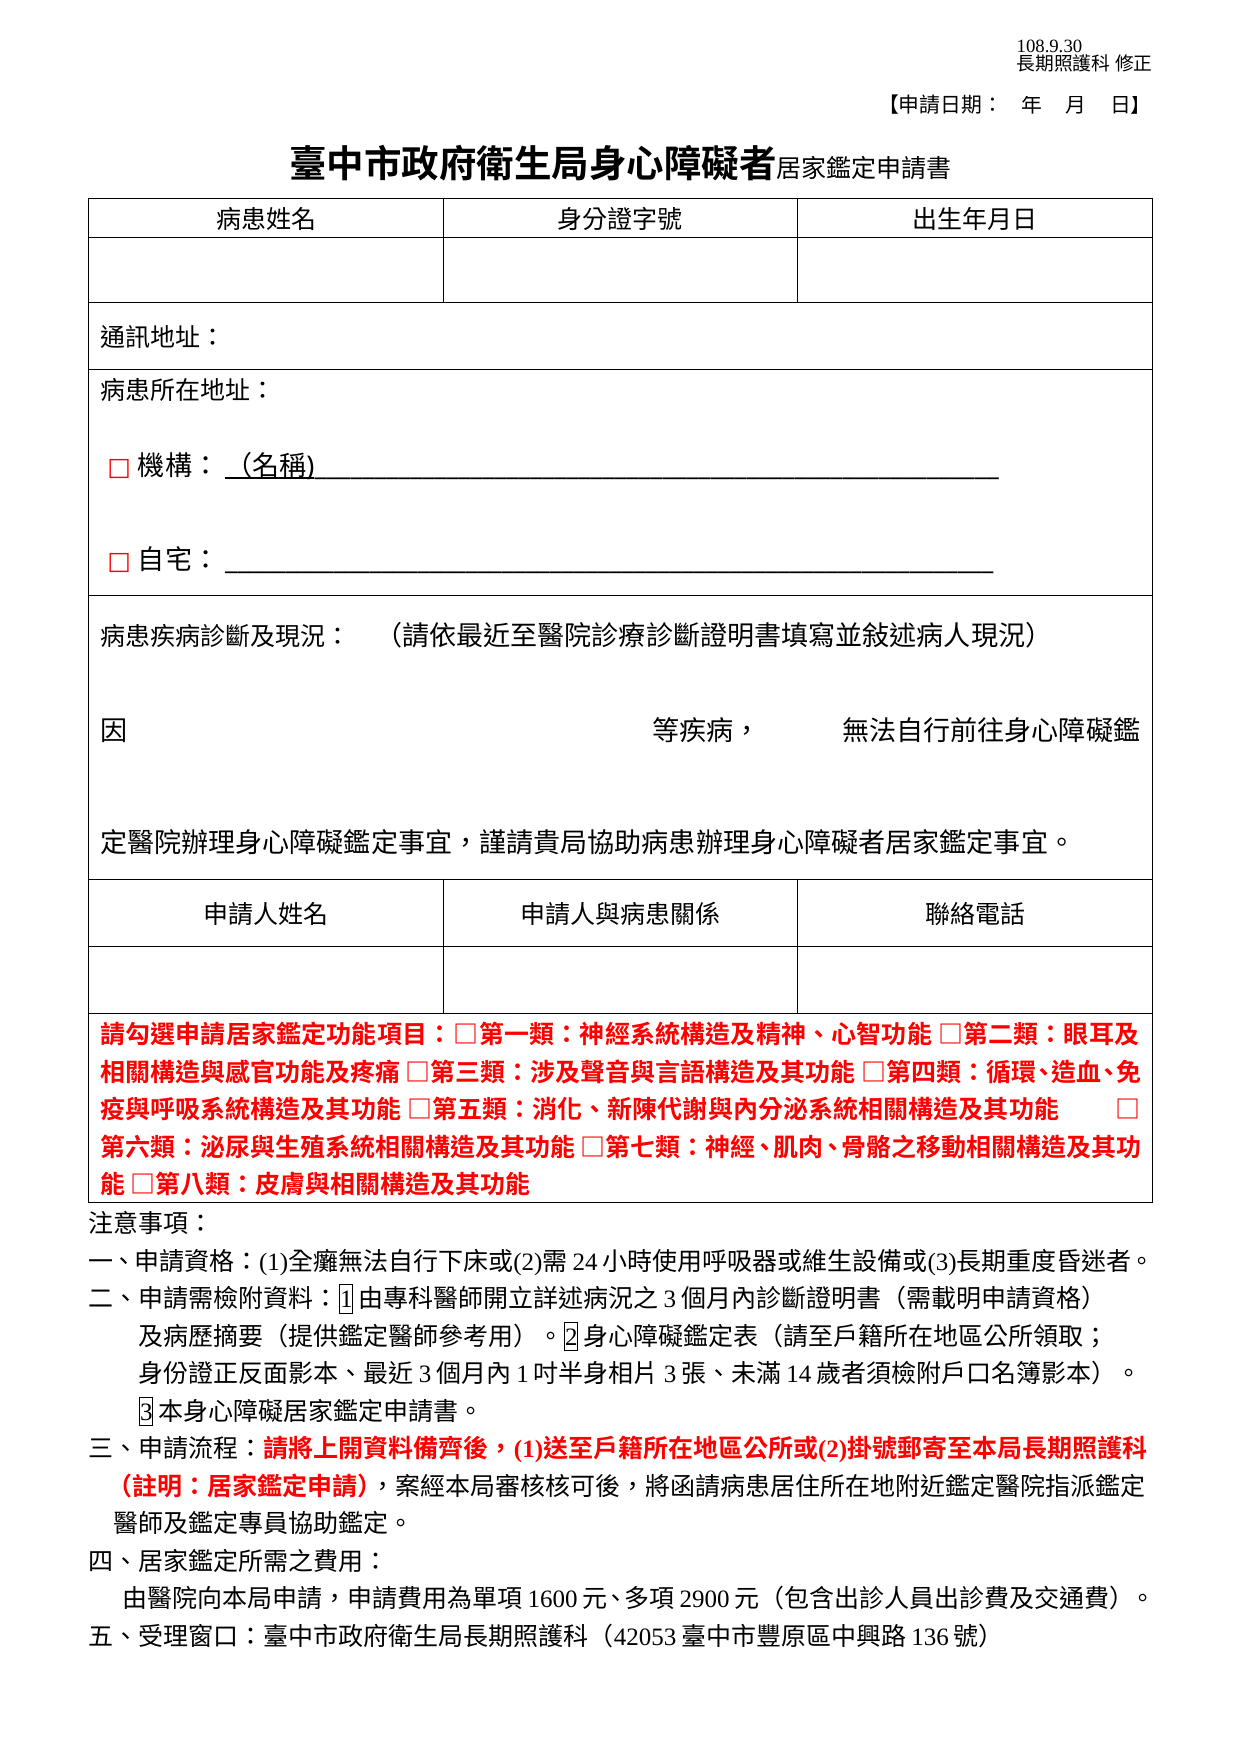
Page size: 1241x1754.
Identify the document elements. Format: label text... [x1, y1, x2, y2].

table_header 病患姓名 [89, 199, 443, 237]
table_cell 通訊地址： [89, 303, 1152, 369]
table_cell [798, 238, 1152, 302]
table_cell 請勾選申請居家鑑定功能項目：□第一類：神經系統構造及精神、心智功能 □第二類：眼耳及相關構造與感官功能及疼痛 □第三類：涉及聲音與言語構造及其功能 □第四類：循環、造血、免疫與呼吸系統構造及其功能 □第五類：消化、新陳代謝與內分泌系統相關構造及其功能 □第六類：泌尿與生殖系統相關構造及其功能 □第七類：神經、肌肉、骨骼之移動相關構造及其功能 □第八類：皮膚與相關構造及其功能 [89, 1014, 1152, 1202]
text 由醫院向本局申請，申請費用為單項1600元、多項2900元（包含出診人員出診費及交通費）。 [103, 1578, 1152, 1615]
table_cell [444, 947, 797, 1013]
text 一、申請資格：(1)全癱無法自行下床或(2)需24小時使用呼吸器或維生設備或(3)長期重度昏迷者。 [89, 1240, 1152, 1278]
text 四、居家鑑定所需之費用： [89, 1540, 1152, 1578]
table_cell [89, 238, 443, 302]
table_cell [798, 947, 1152, 1013]
text 長期照護科 修正 [1016, 56, 1174, 74]
table_cell [89, 947, 443, 1013]
text 注意事項： [89, 1203, 1152, 1240]
table_cell 申請人姓名 [89, 880, 443, 946]
text 五、受理窗口：臺中市政府衛生局長期照護科（42053臺中市豐原區中興路136號） [89, 1615, 1152, 1653]
text 108.9.30 [1016, 37, 1174, 56]
text 二、申請需檢附資料：1由專科醫師開立詳述病況之3個月內診斷證明書（需載明申請資格） 及病歷摘要（提供鑑定醫師參考用）。2身心障礙鑑定表（請至戶籍所在地區公所領取； 身份證正反面影本、最近3個月內1吋半身相片3張、未滿14歲者須檢附戶口名簿影本）。 3本身心障礙居家鑑定申請書。 [89, 1278, 1152, 1428]
text [1001, 29, 1189, 96]
table_header 身分證字號 [444, 199, 797, 237]
text 臺中市政府衛生局身心障礙者居家鑑定申請書 [89, 123, 1152, 198]
table_cell 申請人與病患關係 [444, 880, 797, 946]
table_cell [444, 238, 797, 302]
table_cell 病患所在地址： □ 機構： （名稱)_________________________________________________________ □ 自宅： ________________________________________________________________ [89, 370, 1152, 595]
table_cell 病患疾病診斷及現況： （請依最近至醫院診療診斷證明書填寫並敍述病人現況） 因 等疾病， 無法自行前往身心障礙鑑定醫院辦理身心障礙鑑定事宜，謹請貴局協助病患辦理身心障礙者居家鑑定事宜。 [89, 596, 1152, 878]
table_cell 聯絡電話 [798, 880, 1152, 946]
text 三、申請流程：請將上開資料備齊後，(1)送至戶籍所在地區公所或(2)掛號郵寄至本局長期照護科 （註明：居家鑑定申請），案經本局審核核可後，將函請病患居住所在地附近鑑定醫院指派鑑定 醫師及鑑定專員協助鑑定。 [89, 1428, 1152, 1540]
table_header 出生年月日 [798, 199, 1152, 237]
